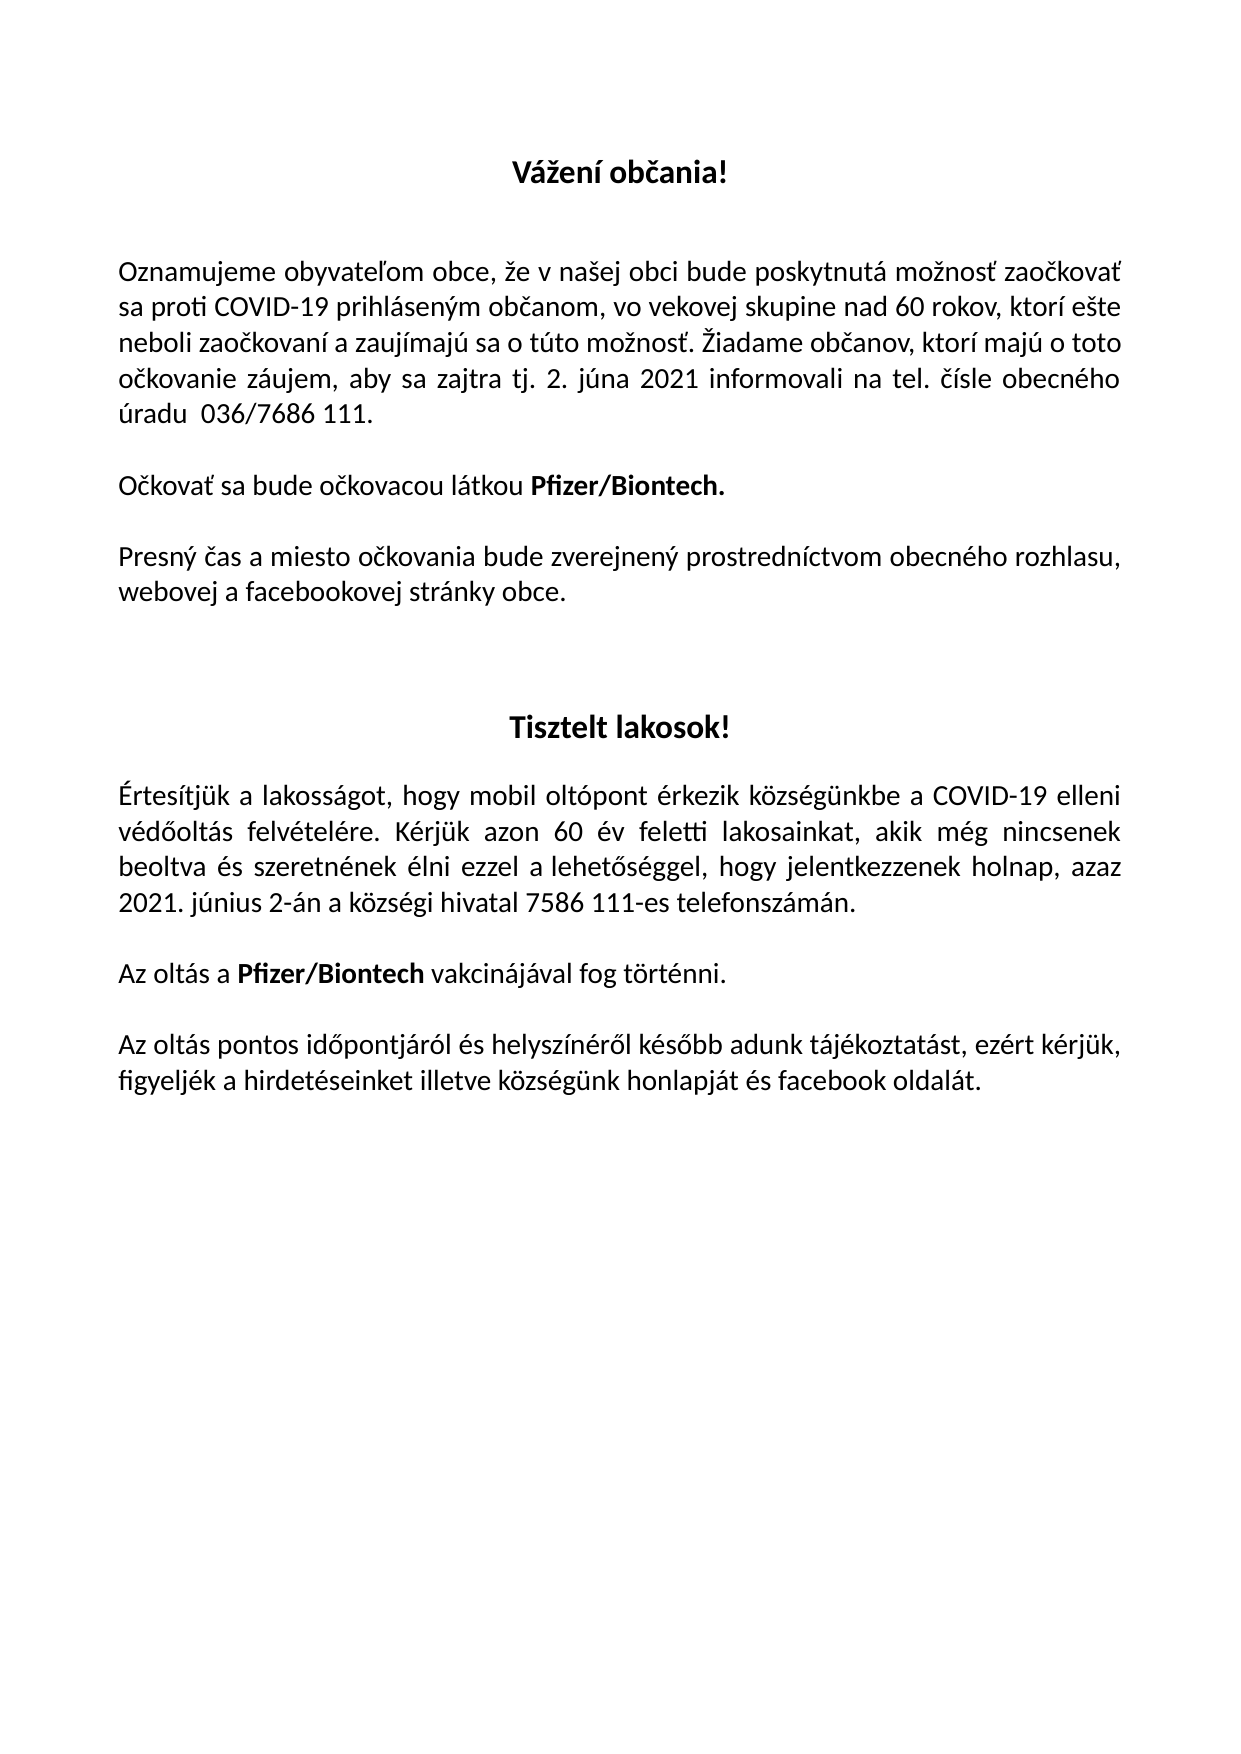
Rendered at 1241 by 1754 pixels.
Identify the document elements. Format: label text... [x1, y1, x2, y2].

text Očkovať sa bude očkovacou látkou Pfizer/Biontech. [118, 467, 1122, 502]
text Oznamujeme obyvateľom obce, že v našej obci bude poskytnutá možnosť zaočkovať sa proti COVID-19 prihláseným občanom, vo vekovej skupine nad 60 rokov, ktorí ešte neboli zaočkovaní a zaujímajú sa o túto možnosť. Žiadame občanov, ktorí majú o toto očkovanie záujem, aby sa zajtra tj. 2. júna 2021 informovali na tel. čísle obecného úradu 036/7686 111. [118, 253, 1122, 431]
text Értesítjük a lakosságot, hogy mobil oltópont érkezik községünkbe a COVID-19 elleni védőoltás felvételére. Kérjük azon 60 év feletti lakosainkat, akik még nincsenek beoltva és szeretnének élni ezzel a lehetőséggel, hogy jelentkezzenek holnap, azaz 2021. június 2-án a községi hivatal 7586 111-es telefonszámán. [118, 777, 1122, 919]
text Az oltás a Pfizer/Biontech vakcinájával fog történni. [118, 955, 1122, 991]
text Tisztelt lakosok! [118, 706, 1122, 746]
text Az oltás pontos időpontjáról és helyszínéről később adunk tájékoztatást, ezért kérjük, figyeljék a hirdetéseinket illetve községünk honlapját és facebook oldalát. [118, 991, 1122, 1098]
text Vážení občania! [118, 151, 1122, 192]
text Presný čas a miesto očkovania bude zverejnený prostredníctvom obecného rozhlasu, webovej a facebookovej stránky obce. [118, 538, 1122, 609]
